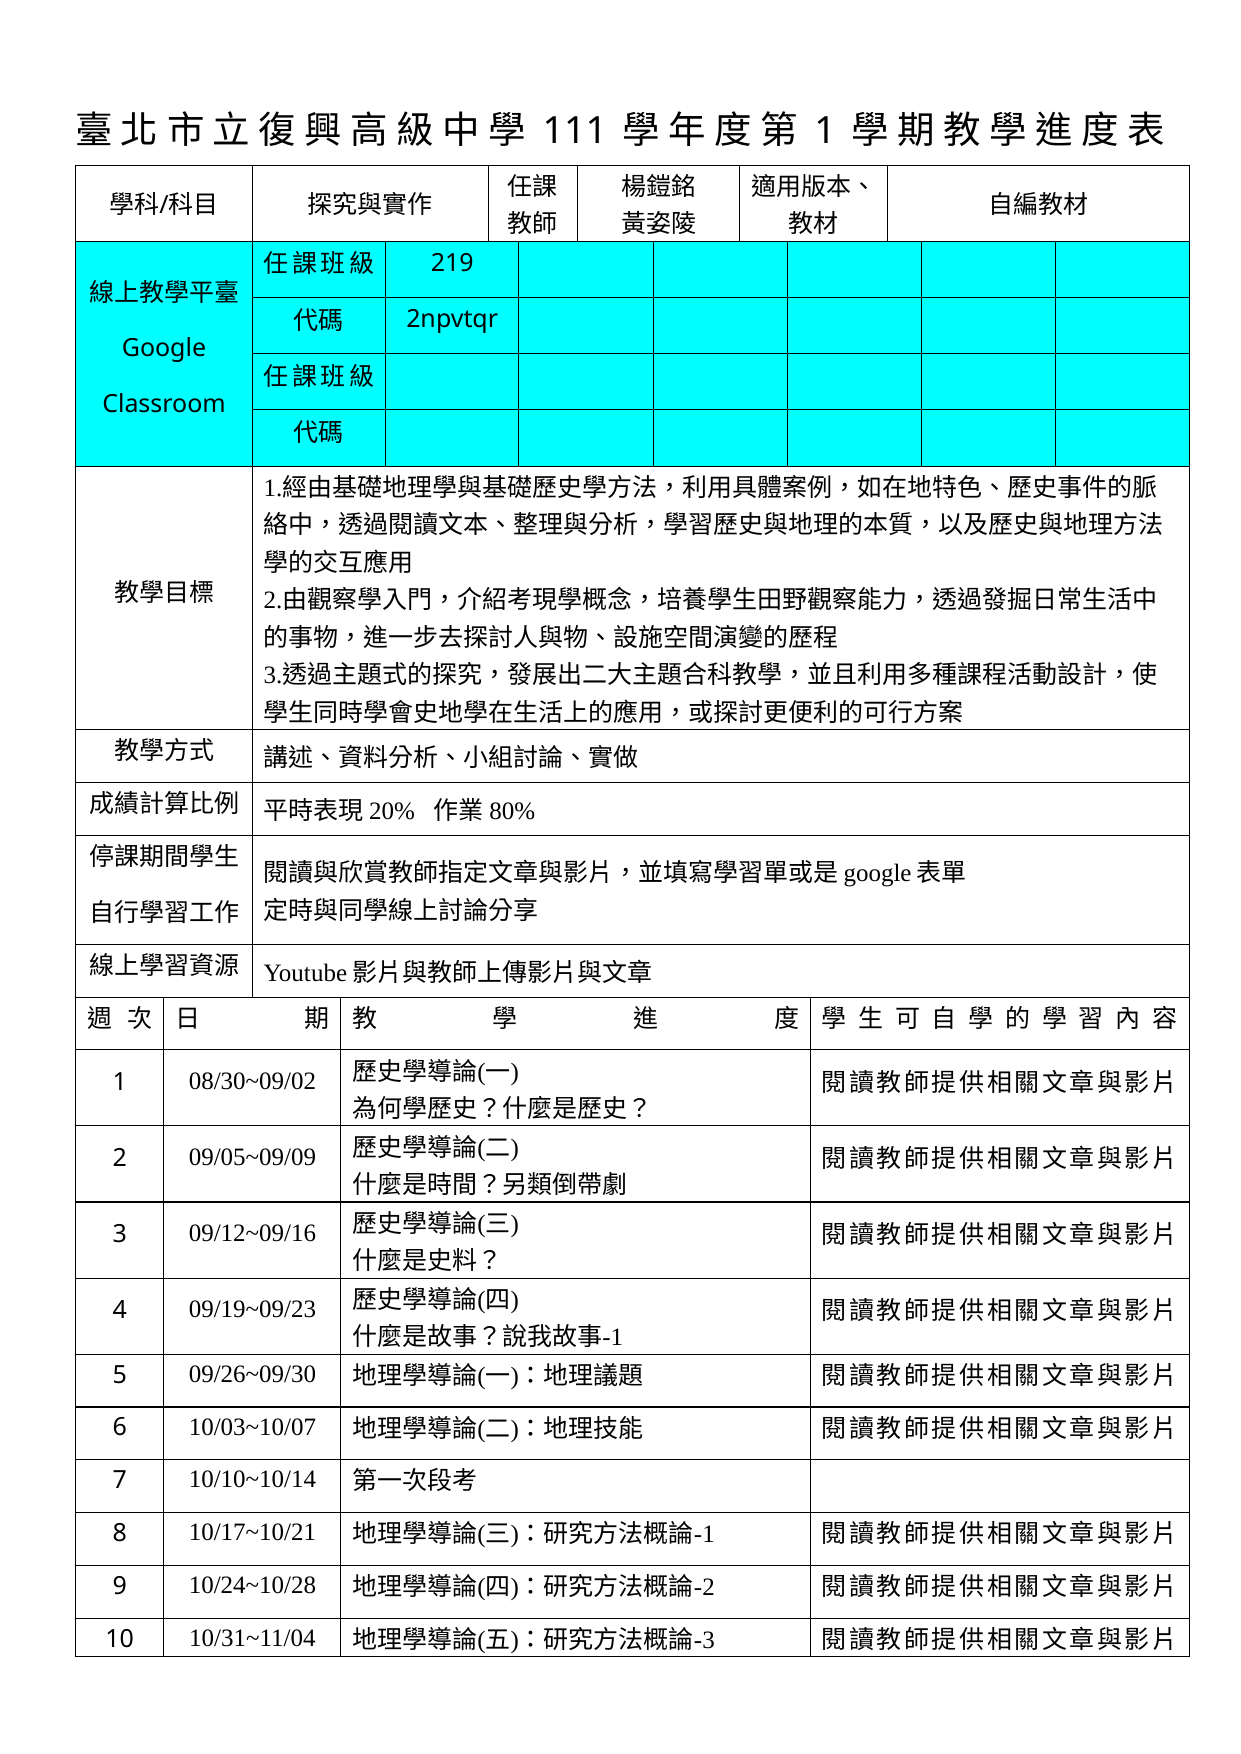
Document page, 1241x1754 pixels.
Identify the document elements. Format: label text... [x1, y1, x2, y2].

table_cell 教學目標 [76, 467, 252, 729]
text 臺北市立復興高級中學111學年度第1學期教學進度表 [75, 89, 1165, 164]
table_cell 第一次段考 [341, 1460, 810, 1512]
table_cell 1.經由基礎地理學與基礎歷史學方法，利用具體案例，如在地特色、歷史事件的脈絡中，透過閱讀文本、整理與分析，學習歷史與地理的本質，以及歷史與地理方法學的交互應用 2.由觀察學入門，介紹考現學概念，培養學生田野觀察能力，透過發掘日常生活中的事物，進一步去探討人與物、設施空間演變的歷程 3.透過主題式的探究，發展出二大主題合科教學，並且利用多種課程活動設計，使學生同時學會史地學在生活上的應用，或探討更便利的可行方案 [253, 467, 1189, 729]
table_cell 任課班級 [253, 354, 385, 409]
table_cell [654, 410, 787, 466]
table_cell 任課班級 [253, 242, 385, 297]
table_cell 平時表現 20% 作業 80% [253, 783, 1189, 835]
table_cell 10/10~10/14 [164, 1460, 340, 1512]
table_cell 09/26~09/30 [164, 1355, 340, 1406]
table_cell [922, 298, 1055, 353]
table_cell [519, 354, 653, 409]
table_cell 閱讀教師提供相關文章與影片 [811, 1279, 1189, 1353]
table_cell 閱讀教師提供相關文章與影片 [811, 1126, 1189, 1201]
table_cell [386, 354, 518, 409]
table_cell 10/31~11/04 [164, 1619, 340, 1656]
table_header 自編教材 [888, 166, 1189, 241]
table_cell 歷史學導論(四) 什麼是故事？說我故事-1 [341, 1279, 810, 1353]
table_cell 閱讀教師提供相關文章與影片 [811, 1566, 1189, 1618]
table_cell 閱讀教師提供相關文章與影片 [811, 1513, 1189, 1565]
table_cell [519, 298, 653, 353]
table_cell [788, 298, 921, 353]
table_cell 219 [386, 242, 518, 297]
table_cell 代碼 [253, 410, 385, 466]
table_cell 10/17~10/21 [164, 1513, 340, 1565]
table_cell [1056, 242, 1189, 297]
table_cell [654, 298, 787, 353]
table_cell [922, 242, 1055, 297]
table_cell 10/24~10/28 [164, 1566, 340, 1618]
table_cell 9 [76, 1566, 163, 1618]
table_cell 閱讀教師提供相關文章與影片 [811, 1408, 1189, 1459]
table_cell 10/03~10/07 [164, 1408, 340, 1459]
table_cell 1 [76, 1050, 163, 1125]
table_header 適用版本、教材 [740, 166, 887, 241]
table_cell [788, 410, 921, 466]
table_cell 地理學導論(二)：地理技能 [341, 1408, 810, 1459]
table_cell [1056, 410, 1189, 466]
table_cell [386, 410, 518, 466]
table_cell 停課期間學生自行學習工作 [76, 836, 252, 944]
table_cell [654, 242, 787, 297]
table_cell 線上學習資源 [76, 945, 252, 997]
table_cell 代碼 [253, 298, 385, 353]
table_cell 8 [76, 1513, 163, 1565]
table_cell 線上教學平臺 Google Classroom [76, 242, 252, 466]
table_cell 日期 [164, 998, 340, 1049]
table_cell 閱讀教師提供相關文章與影片 [811, 1203, 1189, 1277]
table_cell 閱讀與欣賞教師指定文章與影片，並填寫學習單或是google表單 定時與同學線上討論分享 [253, 836, 1189, 944]
table_cell [788, 354, 921, 409]
table_cell 閱讀教師提供相關文章與影片 [811, 1619, 1189, 1656]
table_cell 地理學導論(五)：研究方法概論-3 [341, 1619, 810, 1656]
table_cell 週次 [76, 998, 163, 1049]
table_cell [654, 354, 787, 409]
table_cell 地理學導論(四)：研究方法概論-2 [341, 1566, 810, 1618]
table_cell 講述、資料分析、小組討論、實做 [253, 730, 1189, 782]
table_cell 學生可自學的學習內容 [811, 998, 1189, 1049]
table_cell [811, 1460, 1189, 1512]
table_cell [922, 410, 1055, 466]
table_cell 09/12~09/16 [164, 1203, 340, 1277]
table_cell 閱讀教師提供相關文章與影片 [811, 1355, 1189, 1406]
table_cell Youtube影片與教師上傳影片與文章 [253, 945, 1189, 997]
table_cell [519, 410, 653, 466]
table_cell [1056, 354, 1189, 409]
table_header 探究與實作 [253, 166, 488, 241]
table_cell 2 [76, 1126, 163, 1201]
table_cell 成績計算比例 [76, 783, 252, 835]
table_cell 歷史學導論(三) 什麼是史料？ [341, 1203, 810, 1277]
table_cell 2npvtqr [386, 298, 518, 353]
table_cell 5 [76, 1355, 163, 1406]
table_cell [788, 242, 921, 297]
table_cell 6 [76, 1408, 163, 1459]
table_cell 閱讀教師提供相關文章與影片 [811, 1050, 1189, 1125]
table_cell 地理學導論(一)：地理議題 [341, 1355, 810, 1406]
table_cell 地理學導論(三)：研究方法概論-1 [341, 1513, 810, 1565]
table_cell 4 [76, 1279, 163, 1353]
table_cell [1056, 298, 1189, 353]
table_cell 歷史學導論(一) 為何學歷史？什麼是歷史？ [341, 1050, 810, 1125]
table_cell 教學進度 [341, 998, 810, 1049]
table_header 學科/科目 [76, 166, 252, 241]
table_header 楊鎧銘 黃姿陵 [578, 166, 739, 241]
table_cell 歷史學導論(二) 什麼是時間？另類倒帶劇 [341, 1126, 810, 1201]
table_cell 09/05~09/09 [164, 1126, 340, 1201]
table_cell 3 [76, 1203, 163, 1277]
table_cell 10 [76, 1619, 163, 1656]
table_cell 7 [76, 1460, 163, 1512]
table_cell [519, 242, 653, 297]
table_cell 教學方式 [76, 730, 252, 782]
table_cell 08/30~09/02 [164, 1050, 340, 1125]
table_cell [922, 354, 1055, 409]
table_cell 09/19~09/23 [164, 1279, 340, 1353]
table_header 任課 教師 [489, 166, 577, 241]
